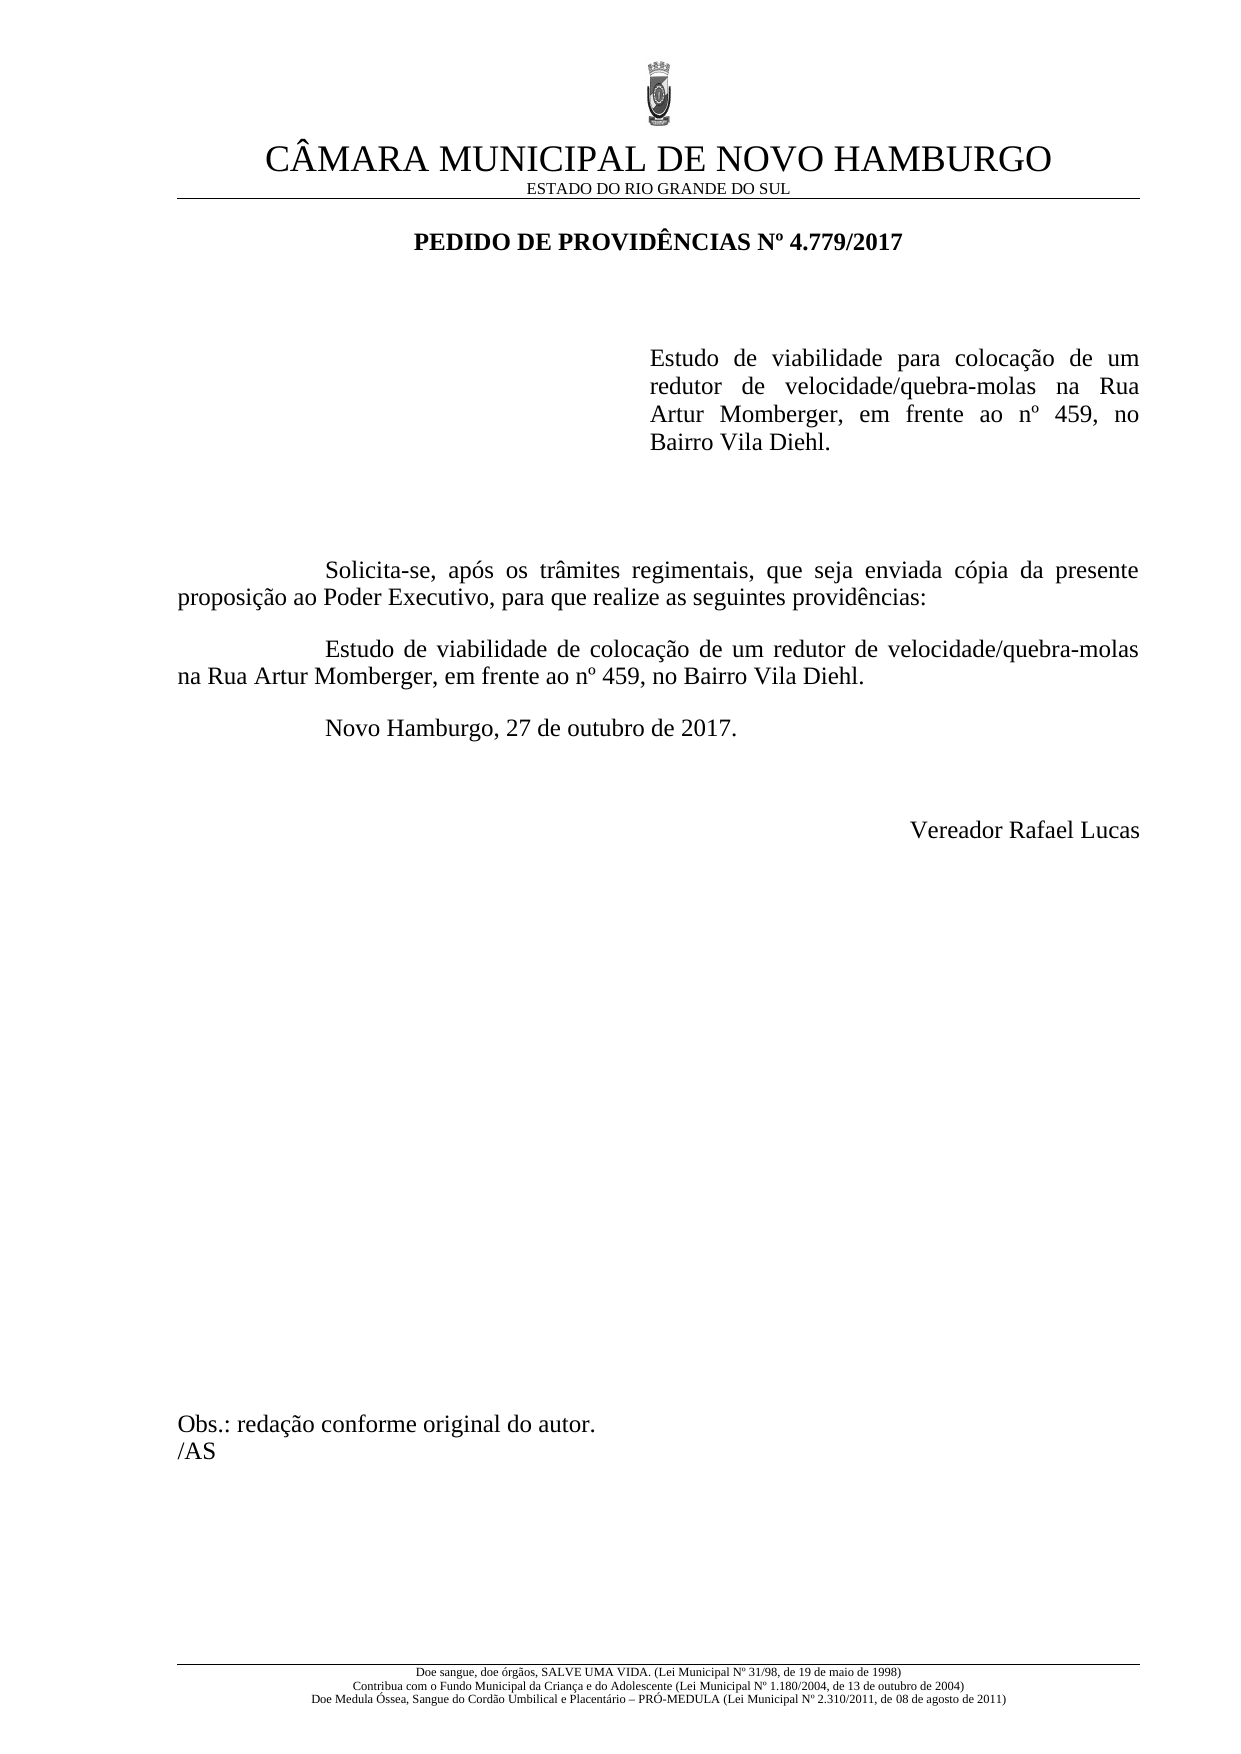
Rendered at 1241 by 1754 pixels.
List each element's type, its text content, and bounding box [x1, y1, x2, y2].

text Vereador Rafael Lucas [177, 816, 1140, 844]
text Novo Hamburgo, 27 de outubro de 2017. [177, 714, 1140, 741]
text PEDIDO DE PROVIDÊNCIAS Nº 4.779/2017 [177, 228, 1140, 256]
text Solicita-se, após os trâmites regimentais, que seja enviada cópia da presente proposição ao Poder Executivo, para que realize as seguintes providências: [177, 556, 1140, 611]
text Estudo de viabilidade de colocação de um redutor de velocidade/quebra-molas na Rua Artur Momberger, em frente ao nº 459, no Bairro Vila Diehl. [177, 635, 1140, 690]
text Estudo de viabilidade para colocação de um redutor de velocidade/quebra-molas na Rua Artur Momberger, em frente ao nº 459, no Bairro Vila Diehl. [649, 344, 1140, 455]
text Obs.: redação conforme original do autor. [177, 1410, 1140, 1437]
text /AS [177, 1437, 1140, 1465]
